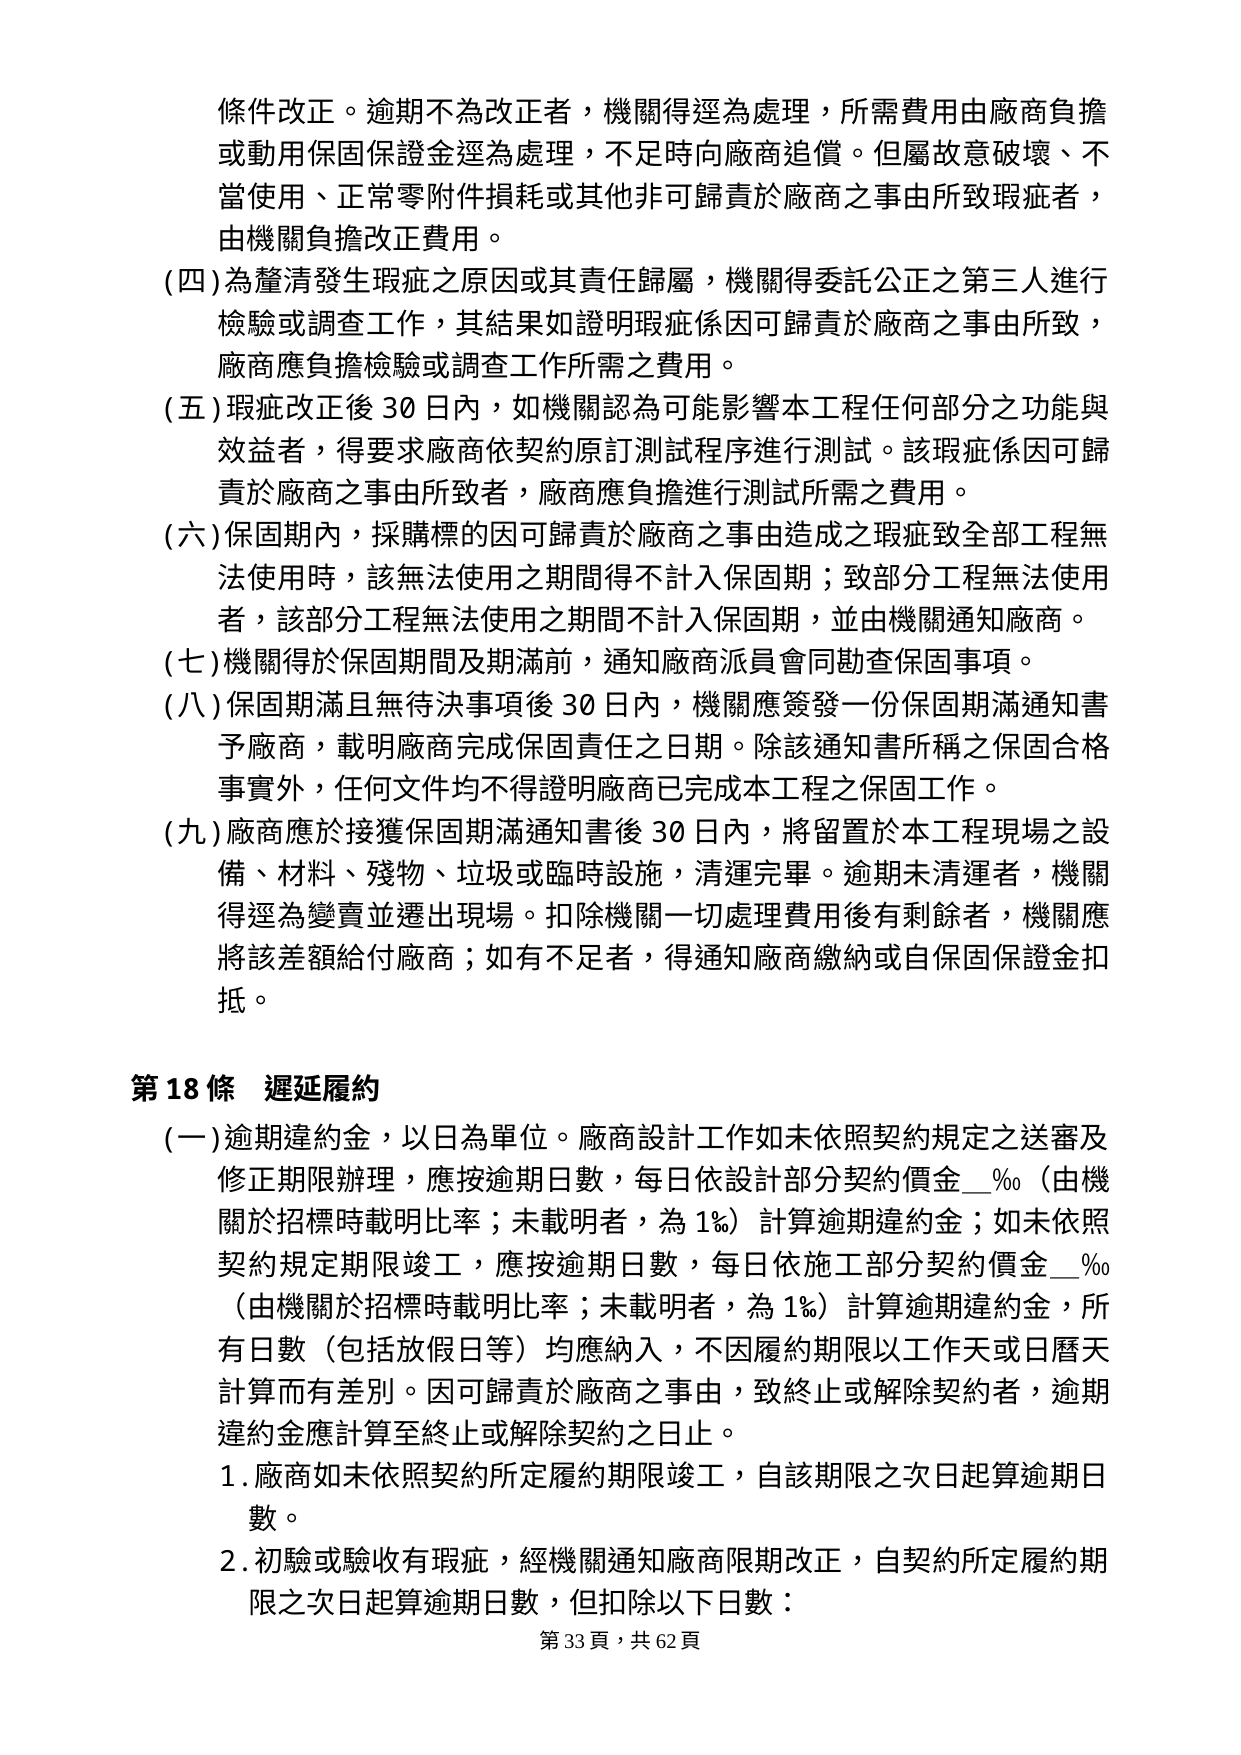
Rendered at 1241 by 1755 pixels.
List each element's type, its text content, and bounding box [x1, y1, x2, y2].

text (三)保固期內發現之瑕疵，應由廠商於機關指定之合理期限內負責免費無條件改正。逾期不為改正者，機關得逕為處理，所需費用由廠商負擔，或動用保固保證金逕為處理，不足時向廠商追償。但屬故意破壞、不當使用、正常零附件損耗或其他非可歸責於廠商之事由所致瑕疵者，由機關負擔改正費用。 [159, 89, 1110, 258]
text (四)為釐清發生瑕疵之原因或其責任歸屬，機關得委託公正之第三人進行檢驗或調查工作，其結果如證明瑕疵係因可歸責於廠商之事由所致，廠商應負擔檢驗或調查工作所需之費用。 [159, 258, 1110, 385]
text (一)逾期違約金，以日為單位。廠商設計工作如未依照契約規定之送審及修正期限辦理，應按逾期日數，每日依設計部分契約價金＿‰（由機關於招標時載明比率；未載明者，為1‰）計算逾期違約金；如未依照契約規定期限竣工，應按逾期日數，每日依施工部分契約價金＿‰（由機關於招標時載明比率；未載明者，為1‰）計算逾期違約金，所有日數（包括放假日等）均應納入，不因履約期限以工作天或日曆天計算而有差別。因可歸責於廠商之事由，致終止或解除契約者，逾期違約金應計算至終止或解除契約之日止。 [159, 1114, 1110, 1453]
text (九)廠商應於接獲保固期滿通知書後30日內，將留置於本工程現場之設備、材料、殘物、垃圾或臨時設施，清運完畢。逾期未清運者，機關得逕為變賣並遷出現場。扣除機關一切處理費用後有剩餘者，機關應將該差額給付廠商；如有不足者，得通知廠商繳納或自保固保證金扣抵。 [159, 808, 1110, 1020]
text (八)保固期滿且無待決事項後30日內，機關應簽發一份保固期滿通知書予廠商，載明廠商完成保固責任之日期。除該通知書所稱之保固合格事實外，任何文件均不得證明廠商已完成本工程之保固工作。 [159, 681, 1110, 808]
text 2.初驗或驗收有瑕疵，經機關通知廠商限期改正，自契約所定履約期限之次日起算逾期日數，但扣除以下日數： [218, 1538, 1110, 1622]
text (六)保固期內，採購標的因可歸責於廠商之事由造成之瑕疵致全部工程無法使用時，該無法使用之期間得不計入保固期；致部分工程無法使用者，該部分工程無法使用之期間不計入保固期，並由機關通知廠商。 [159, 512, 1110, 639]
text 1.廠商如未依照契約所定履約期限竣工，自該期限之次日起算逾期日數。 [218, 1453, 1110, 1538]
text 第18條 遲延履約 [130, 1066, 1110, 1108]
text (五)瑕疵改正後30日內，如機關認為可能影響本工程任何部分之功能與效益者，得要求廠商依契約原訂測試程序進行測試。該瑕疵係因可歸責於廠商之事由所致者，廠商應負擔進行測試所需之費用。 [159, 385, 1110, 512]
text (七)機關得於保固期間及期滿前，通知廠商派員會同勘查保固事項。 [159, 639, 1110, 681]
